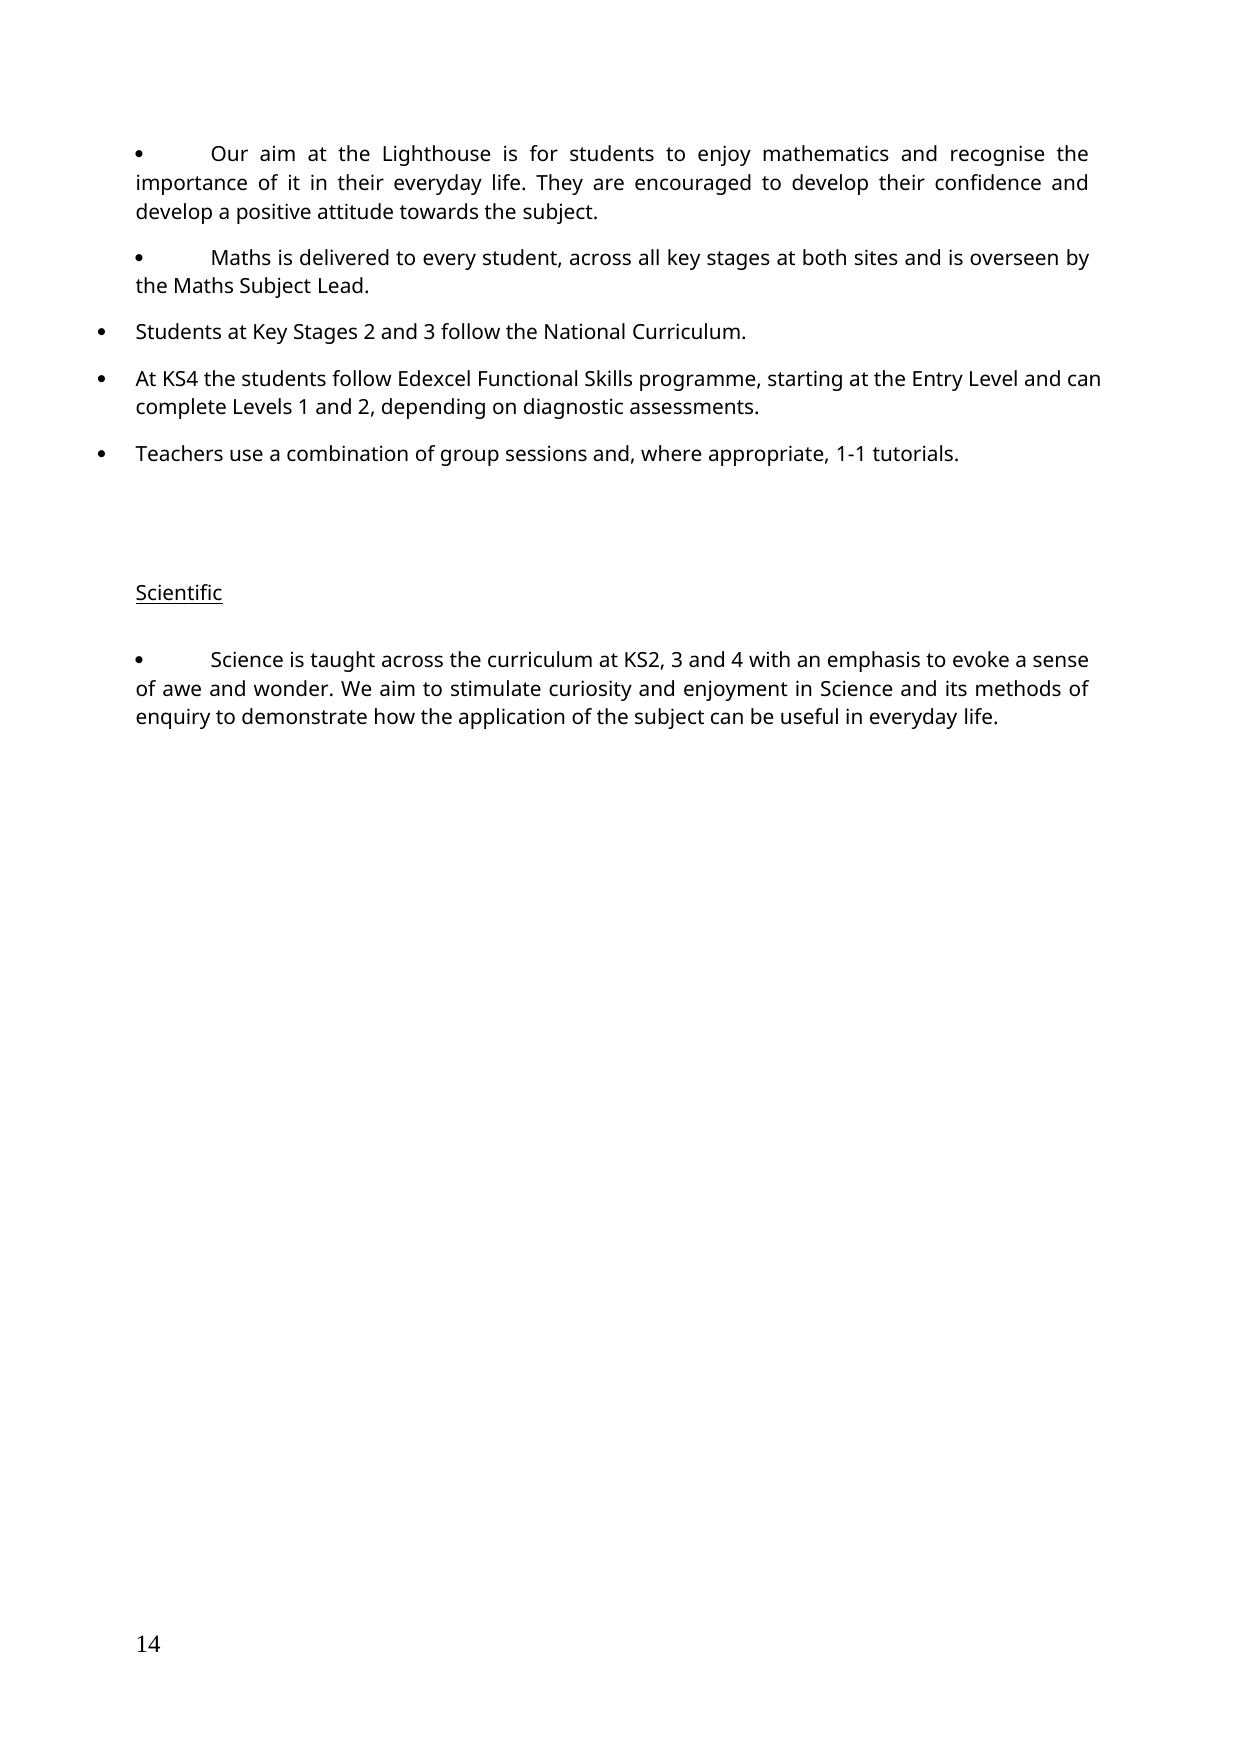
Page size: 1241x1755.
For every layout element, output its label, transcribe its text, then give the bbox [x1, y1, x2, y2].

list At KS4 the students follow Edexcel Functional Skills programme, starting at the Entry Level and can complete Levels 1 and 2, depending on diagnostic assessments. [98, 364, 1103, 421]
list Science is taught across the curriculum at KS2, 3 and 4 with an emphasis to evoke a sense of awe and wonder. We aim to stimulate curiosity and enjoyment in Science and its methods of enquiry to demonstrate how the application of the subject can be useful in everyday life. [135, 645, 1091, 731]
list Maths is delivered to every student, across all key stages at both sites and is overseen by the Maths Subject Lead. [135, 243, 1091, 300]
list Our aim at the Lighthouse is for students to enjoy mathematics and recognise the importance of it in their everyday life. They are encouraged to develop their confidence and develop a positive attitude towards the subject. [135, 139, 1090, 225]
list Students at Key Stages 2 and 3 follow the National Curriculum. [98, 317, 1103, 345]
list Teachers use a combination of group sessions and, where appropriate, 1-1 tutorials. [98, 439, 1103, 468]
text Scientific [135, 578, 1003, 607]
